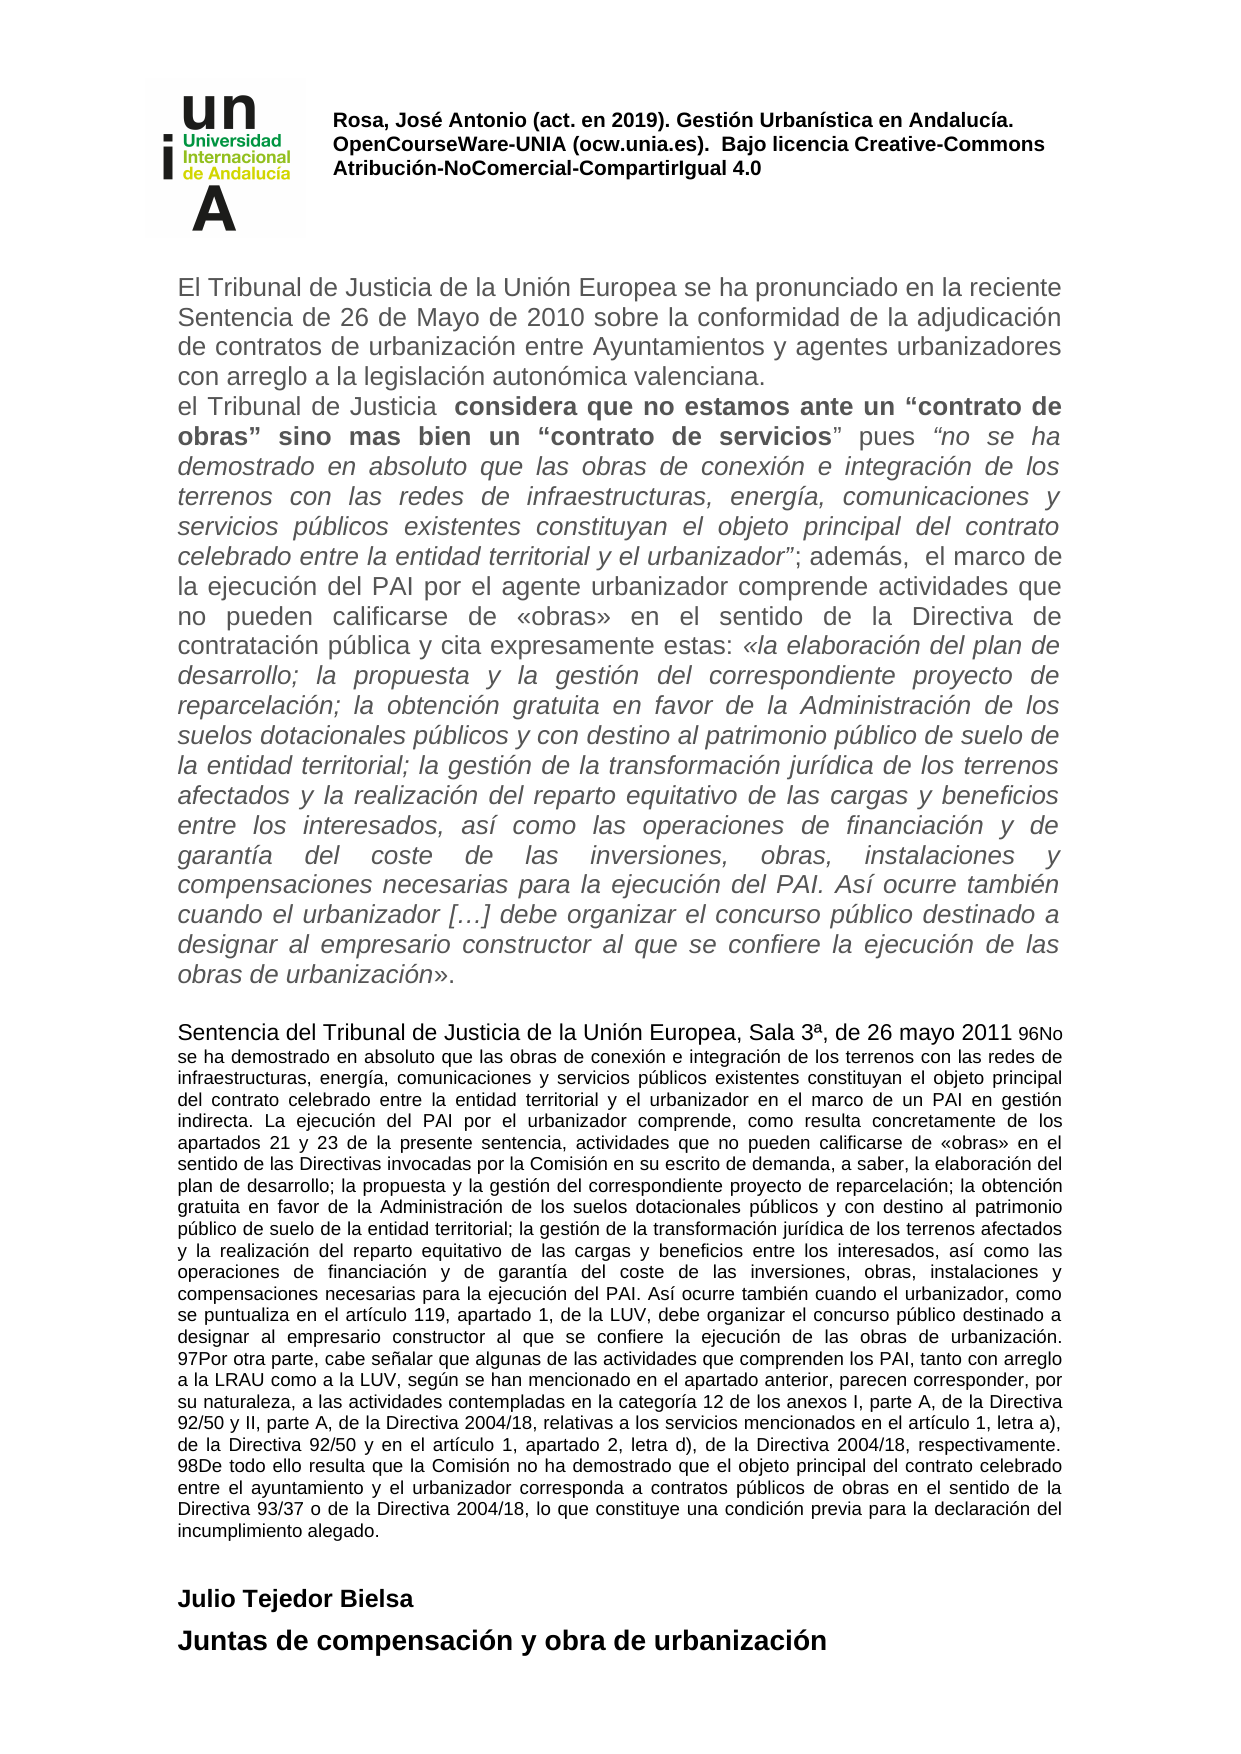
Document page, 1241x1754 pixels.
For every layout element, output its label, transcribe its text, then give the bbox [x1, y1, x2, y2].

text Julio Tejedor Bielsa [177, 1584, 1063, 1613]
text Sentencia del Tribunal de Justicia de la Unión Europea, Sala 3ª, de 26 mayo 2011 96No se ha demostrado en absoluto que las obras de conexión e integración de los terrenos con las redes de infraestructuras, energía, comunicaciones y servicios públicos existentes constituyan el objeto principal del contrato celebrado entre la entidad territorial y el urbanizador en el marco de un PAI en gestión indirecta. La ejecución del PAI por el urbanizador comprende, como resulta concretamente de los apartados 21 y 23 de la presente sentencia, actividades que no pueden calificarse de «obras» en el sentido de las Directivas invocadas por la Comisión en su escrito de demanda, a saber, la elaboración del plan de desarrollo; la propuesta y la gestión del correspondiente proyecto de reparcelación; la obtención gratuita en favor de la Administración de los suelos dotacionales públicos y con destino al patrimonio público de suelo de la entidad territorial; la gestión de la transformación jurídica de los terrenos afectados y la realización del reparto equitativo de las cargas y beneficios entre los interesados, así como las operaciones de financiación y de garantía del coste de las inversiones, obras, instalaciones y compensaciones necesarias para la ejecución del PAI. Así ocurre también cuando el urbanizador, como se puntualiza en el artículo 119, apartado 1, de la LUV, debe organizar el concurso público destinado a designar al empresario constructor al que se confiere la ejecución de las obras de urbanización. 97Por otra parte, cabe señalar que algunas de las actividades que comprenden los PAI, tanto con arreglo a la LRAU como a la LUV, según se han mencionado en el apartado anterior, parecen corresponder, por su naturaleza, a las actividades contempladas en la categoría 12 de los anexos I, parte A, de la Directiva 92/50 y II, parte A, de la Directiva 2004/18, relativas a los servicios mencionados en el artículo 1, letra a), de la Directiva 92/50 y en el artículo 1, apartado 2, letra d), de la Directiva 2004/18, respectivamente. 98De todo ello resulta que la Comisión no ha demostrado que el objeto principal del contrato celebrado entre el ayuntamiento y el urbanizador corresponda a contratos públicos de obras en el sentido de la Directiva 93/37 o de la Directiva 2004/18, lo que constituye una condición previa para la declaración del incumplimiento alegado. [177, 1019, 1063, 1541]
subtitle Juntas de compensación y obra de urbanización [177, 1624, 1063, 1656]
text el Tribunal de Justicia considera que no estamos ante un “contrato de obras” sino mas bien un “contrato de servicios” pues “no se ha demostrado en absoluto que las obras de conexión e integración de los terrenos con las redes de infraestructuras, energía, comunicaciones y servicios públicos existentes constituyan el objeto principal del contrato celebrado entre la entidad territorial y el urbanizador”; además, el marco de la ejecución del PAI por el agente urbanizador comprende actividades que no pueden calificarse de «obras» en el sentido de la Directiva de contratación pública y cita expresamente estas: «la elaboración del plan de desarrollo; la propuesta y la gestión del correspondiente proyecto de reparcelación; la obtención gratuita en favor de la Administración de los suelos dotacionales públicos y con destino al patrimonio público de suelo de la entidad territorial; la gestión de la transformación jurídica de los terrenos afectados y la realización del reparto equitativo de las cargas y beneficios entre los interesados, así como las operaciones de financiación y de garantía del coste de las inversiones, obras, instalaciones y compensaciones necesarias para la ejecución del PAI. Así ocurre también cuando el urbanizador […] debe organizar el concurso público destinado a designar al empresario constructor al que se confiere la ejecución de las obras de urbanización». [177, 391, 1063, 989]
text El Tribunal de Justicia de la Unión Europea se ha pronunciado en la reciente Sentencia de 26 de Mayo de 2010 sobre la conformidad de la adjudicación de contratos de urbanización entre Ayuntamientos y agentes urbanizadores con arreglo a la legislación autonómica valenciana. [177, 272, 1063, 391]
